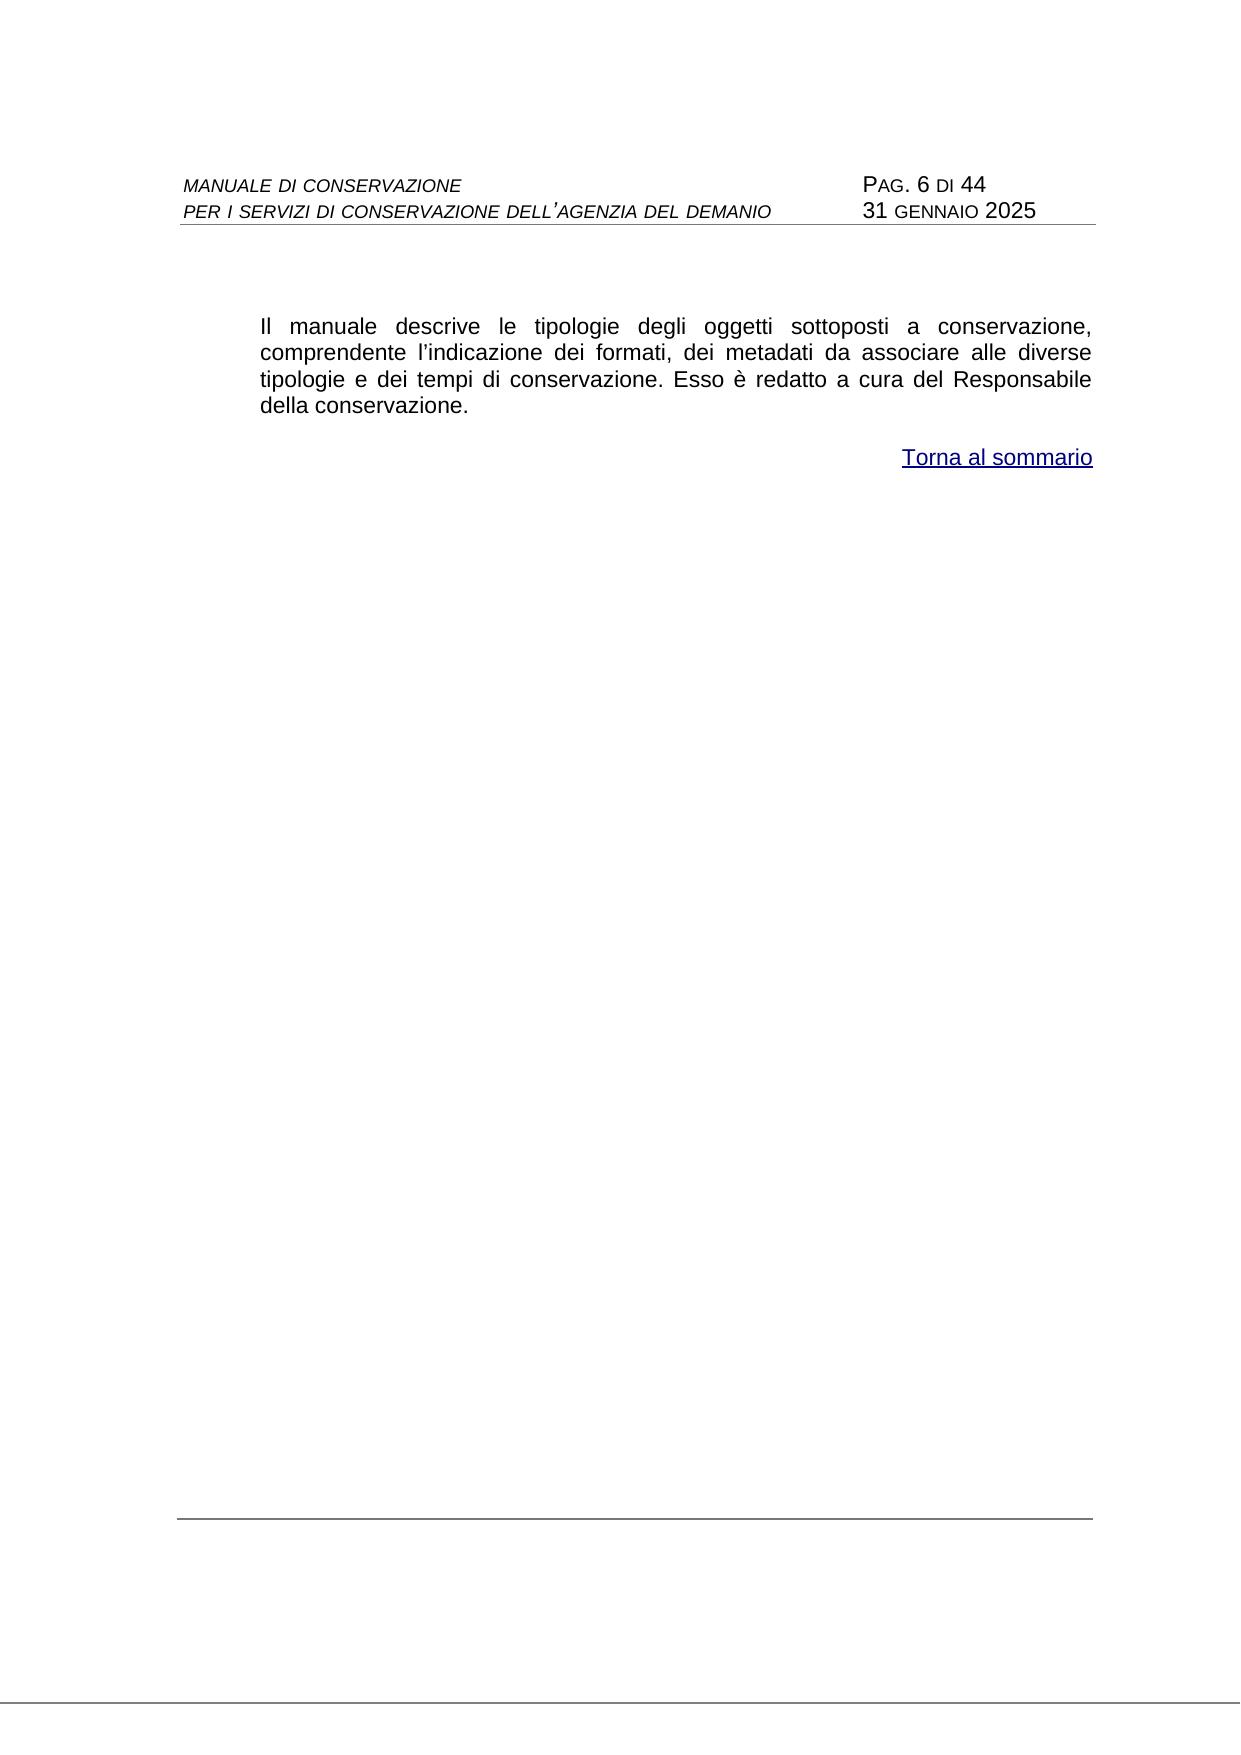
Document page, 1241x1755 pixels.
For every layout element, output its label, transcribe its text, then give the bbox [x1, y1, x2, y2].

text Il manuale descrive le tipologie degli oggetti sottoposti a conservazione, comprendente l’indicazione dei formati, dei metadati da associare alle diverse tipologie e dei tempi di conservazione. Esso è redatto a cura del Responsabile della conservazione. [260, 313, 1093, 418]
text Torna al sommario [260, 443, 1093, 470]
